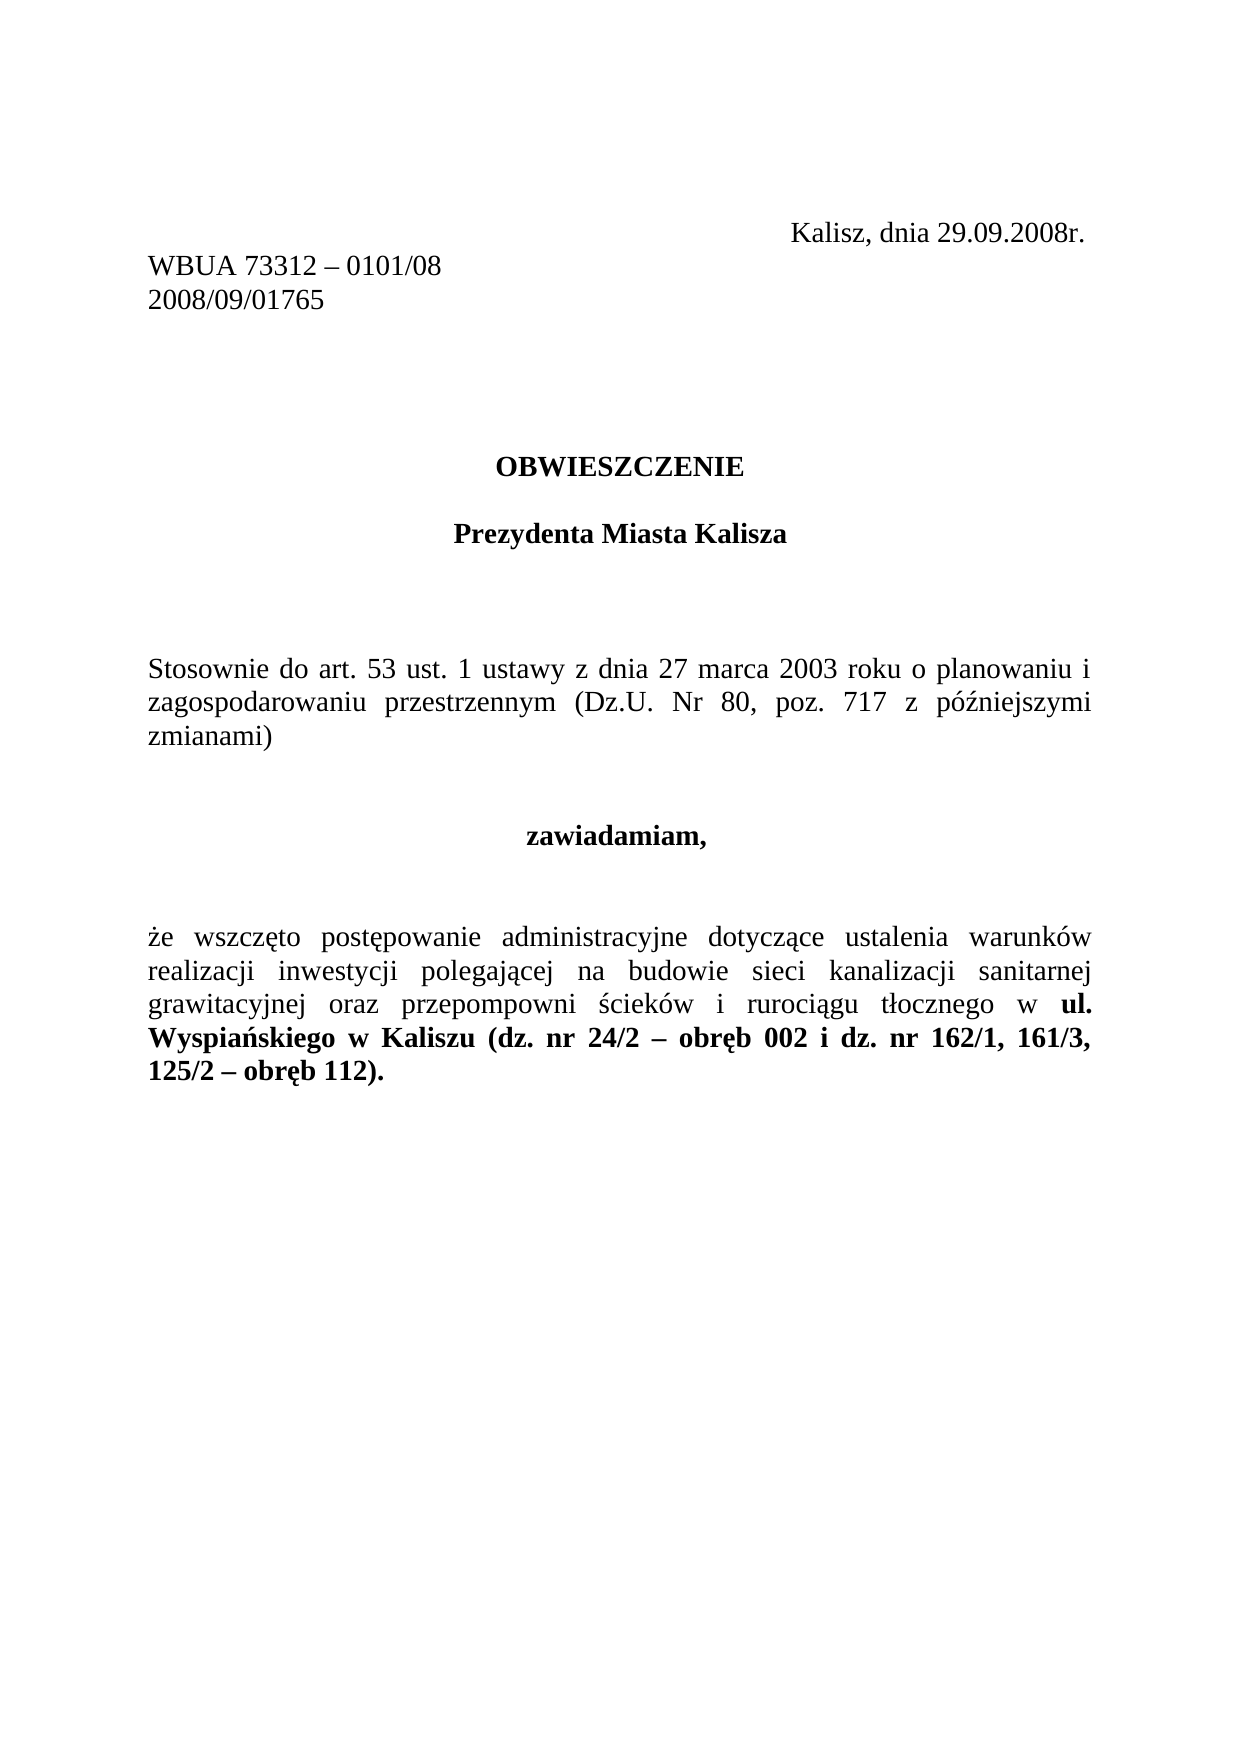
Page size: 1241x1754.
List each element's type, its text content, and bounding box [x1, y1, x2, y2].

text Kalisz, dnia 29.09.2008r. [148, 215, 1092, 248]
text 2008/09/01765 [148, 282, 1092, 315]
text WBUA 73312 – 0101/08 [148, 248, 1092, 282]
text OBWIESZCZENIE [148, 449, 1092, 483]
text Stosownie do art. 53 ust. 1 ustawy z dnia 27 marca 2003 roku o planowaniu i zagospodarowaniu przestrzennym (Dz.U. Nr 80, poz. 717 z późniejszymi zmianami) [148, 651, 1092, 751]
text zawiadamiam, [148, 818, 1092, 852]
text że wszczęto postępowanie administracyjne dotyczące ustalenia warunków realizacji inwestycji polegającej na budowie sieci kanalizacji sanitarnej grawitacyjnej oraz przepompowni ścieków i rurociągu tłocznego w ul. Wyspiańskiego w Kaliszu (dz. nr 24/2 – obręb 002 i dz. nr 162/1, 161/3, 125/2 – obręb 112). [148, 919, 1092, 1087]
text Prezydenta Miasta Kalisza [148, 517, 1092, 550]
